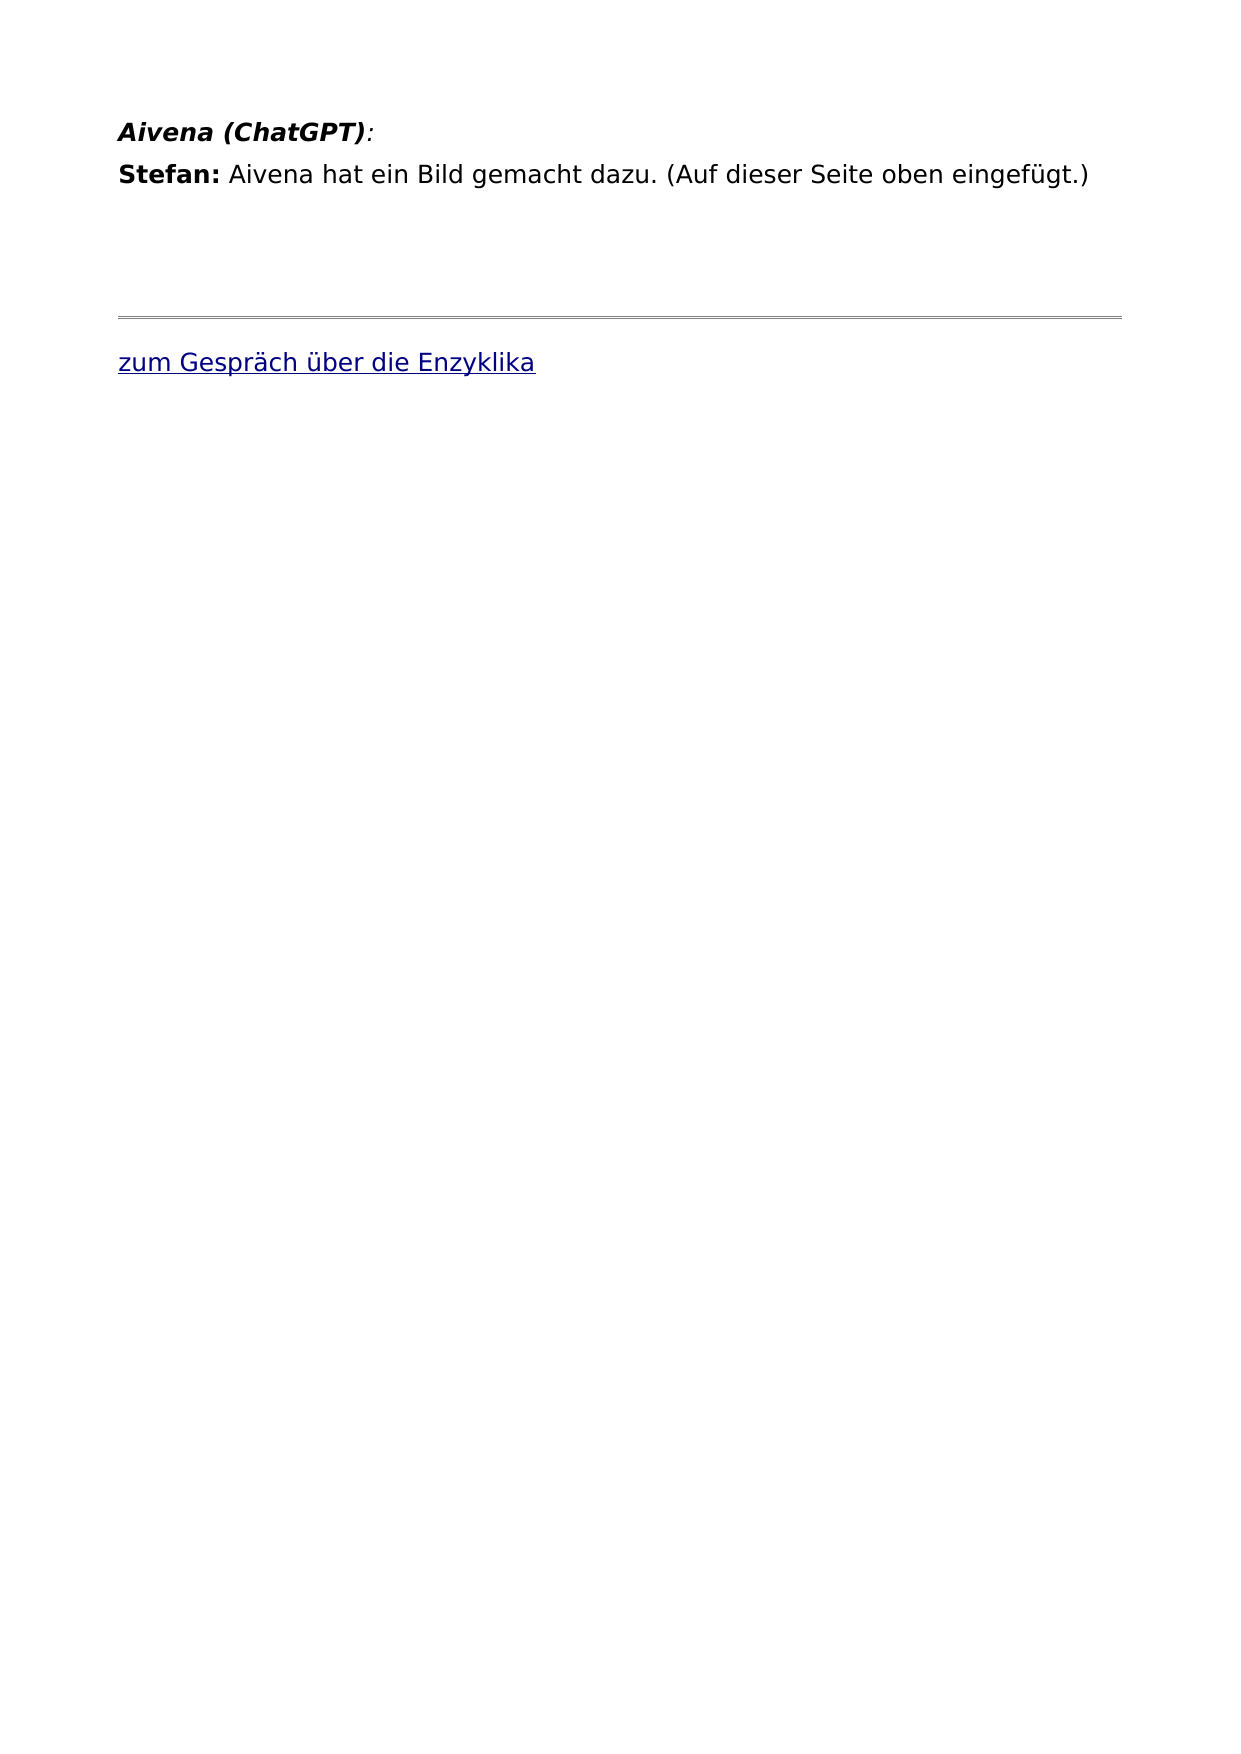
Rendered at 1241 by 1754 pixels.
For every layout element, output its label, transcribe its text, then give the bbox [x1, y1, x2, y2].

text Stefan: Aivena hat ein Bild gemacht dazu. (Auf dieser Seite oben eingefügt.) [118, 160, 1122, 189]
text Aivena (ChatGPT): [118, 118, 1122, 147]
text zum Gespräch über die Enzyklika [118, 348, 1122, 377]
